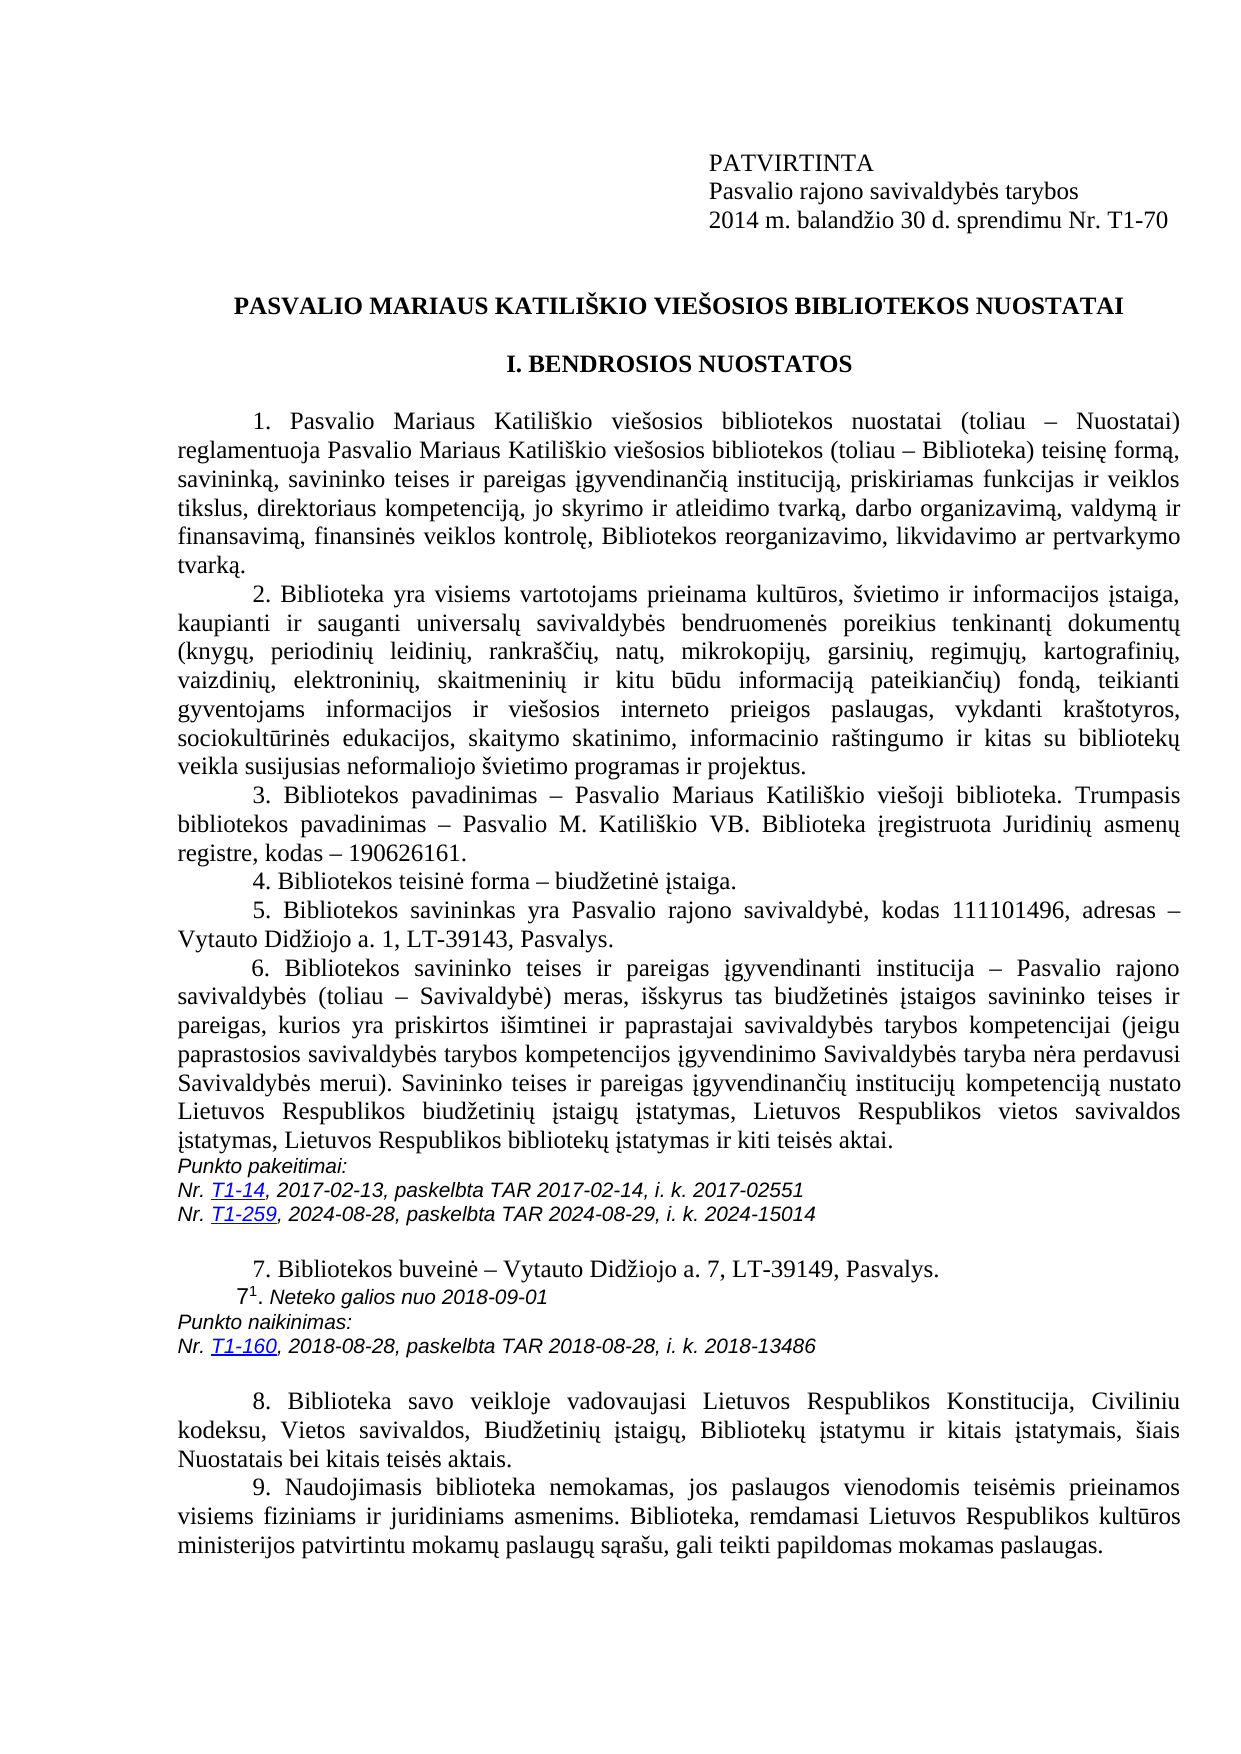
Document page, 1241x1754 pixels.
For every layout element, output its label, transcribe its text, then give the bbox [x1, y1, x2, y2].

text Punkto naikinimas: [177, 1309, 1181, 1333]
text PATVIRTINTA [709, 148, 1181, 176]
text 4. Bibliotekos teisinė forma – biudžetinė įstaiga. [177, 866, 1181, 895]
text Nr. T1-14, 2017-02-13, paskelbta TAR 2017-02-14, i. k. 2017-02551 [177, 1178, 1181, 1202]
text 71. Neteko galios nuo 2018-09-01 [177, 1283, 1181, 1309]
text 8. Biblioteka savo veikloje vadovaujasi Lietuvos Respublikos Konstitucija, Civiliniu kodeksu, Vietos savivaldos, Biudžetinių įstaigų, Bibliotekų įstatymu ir kitais įstatymais, šiais Nuostatais bei kitais teisės aktais. [177, 1386, 1181, 1472]
text PASVALIO MARIAUS KATILIŠKIO VIEŠOSIOS BIBLIOTEKOS NUOSTATAI [177, 291, 1181, 320]
text 2014 m. balandžio 30 d. sprendimu Nr. T1-70 [709, 205, 1181, 234]
text I. BENDROSIOS NUOSTATOS [177, 349, 1181, 378]
text Punkto pakeitimai: [177, 1154, 1181, 1178]
text Nr. T1-259, 2024-08-28, paskelbta TAR 2024-08-29, i. k. 2024-15014 [177, 1202, 1181, 1226]
text 2. Biblioteka yra visiems vartotojams prieinama kultūros, švietimo ir informacijos įstaiga, kaupianti ir sauganti universalų savivaldybės bendruomenės poreikius tenkinantį dokumentų (knygų, periodinių leidinių, rankraščių, natų, mikrokopijų, garsinių, regimųjų, kartografinių, vaizdinių, elektroninių, skaitmeninių ir kitu būdu informaciją pateikiančių) fondą, teikianti gyventojams informacijos ir viešosios interneto prieigos paslaugas, vykdanti kraštotyros, sociokultūrinės edukacijos, skaitymo skatinimo, informacinio raštingumo ir kitas su bibliotekų veikla susijusias neformaliojo švietimo programas ir projektus. [177, 579, 1181, 780]
text 7. Bibliotekos buveinė – Vytauto Didžiojo a. 7, LT-39149, Pasvalys. [177, 1254, 1181, 1283]
text Pasvalio rajono savivaldybės tarybos [709, 176, 1181, 205]
text 9. Naudojimasis biblioteka nemokamas, jos paslaugos vienodomis teisėmis prieinamos visiems fiziniams ir juridiniams asmenims. Biblioteka, remdamasi Lietuvos Respublikos kultūros ministerijos patvirtintu mokamų paslaugų sąrašu, gali teikti papildomas mokamas paslaugas. [177, 1472, 1181, 1559]
text 5. Bibliotekos savininkas yra Pasvalio rajono savivaldybė, kodas 111101496, adresas – Vytauto Didžiojo a. 1, LT-39143, Pasvalys. [177, 895, 1181, 953]
text Nr. T1-160, 2018-08-28, paskelbta TAR 2018-08-28, i. k. 2018-13486 [177, 1333, 1181, 1357]
text 3. Bibliotekos pavadinimas – Pasvalio Mariaus Katiliškio viešoji biblioteka. Trumpasis bibliotekos pavadinimas – Pasvalio M. Katiliškio VB. Biblioteka įregistruota Juridinių asmenų registre, kodas – 190626161. [177, 780, 1181, 866]
text 6. Bibliotekos savininko teises ir pareigas įgyvendinanti institucija – Pasvalio rajono savivaldybės (toliau – Savivaldybė) meras, išskyrus tas biudžetinės įstaigos savininko teises ir pareigas, kurios yra priskirtos išimtinei ir paprastajai savivaldybės tarybos kompetencijai (jeigu paprastosios savivaldybės tarybos kompetencijos įgyvendinimo Savivaldybės taryba nėra perdavusi Savivaldybės merui). Savininko teises ir pareigas įgyvendinančių institucijų kompetenciją nustato Lietuvos Respublikos biudžetinių įstaigų įstatymas, Lietuvos Respublikos vietos savivaldos įstatymas, Lietuvos Respublikos bibliotekų įstatymas ir kiti teisės aktai. [177, 953, 1181, 1154]
text 1. Pasvalio Mariaus Katiliškio viešosios bibliotekos nuostatai (toliau – Nuostatai) reglamentuoja Pasvalio Mariaus Katiliškio viešosios bibliotekos (toliau – Biblioteka) teisinę formą, savininką, savininko teises ir pareigas įgyvendinančią instituciją, priskiriamas funkcijas ir veiklos tikslus, direktoriaus kompetenciją, jo skyrimo ir atleidimo tvarką, darbo organizavimą, valdymą ir finansavimą, finansinės veiklos kontrolę, Bibliotekos reorganizavimo, likvidavimo ar pertvarkymo tvarką. [177, 406, 1181, 579]
